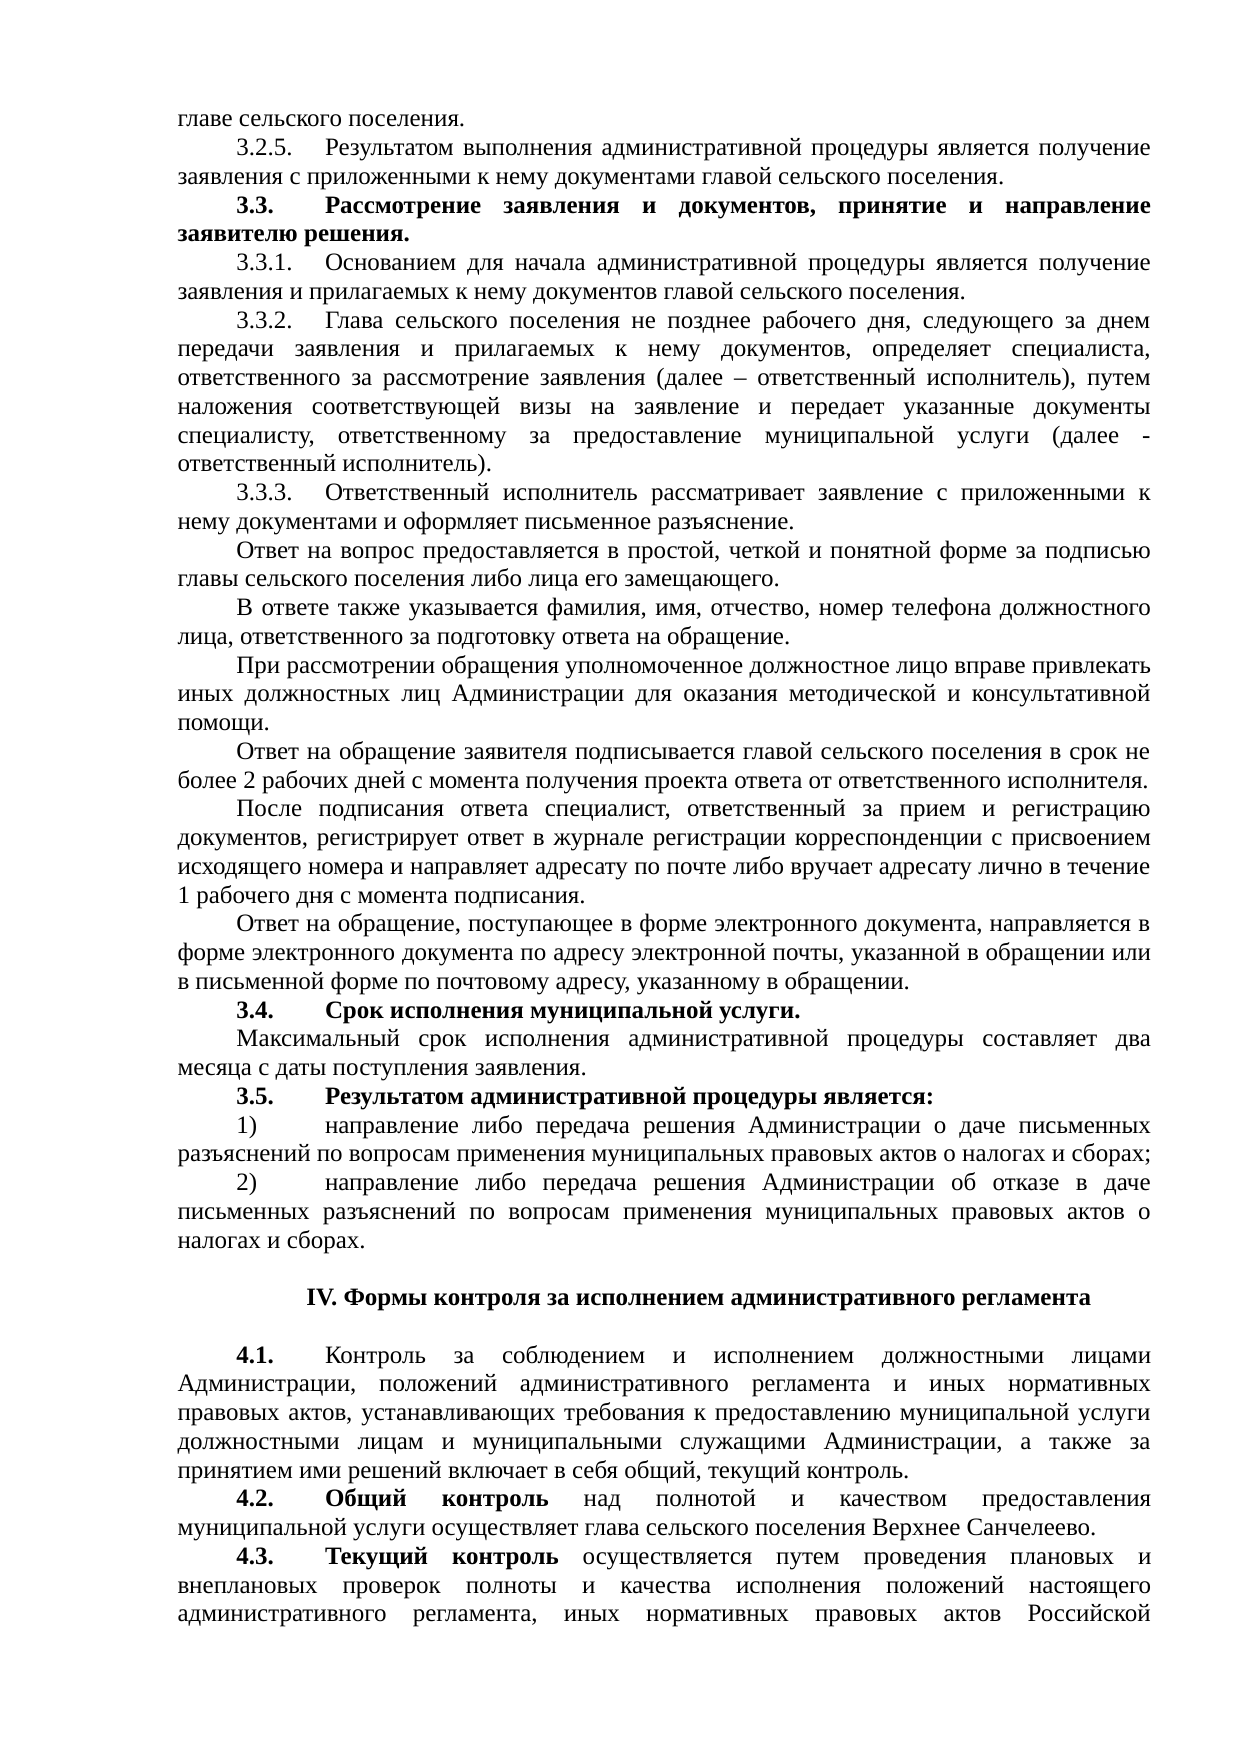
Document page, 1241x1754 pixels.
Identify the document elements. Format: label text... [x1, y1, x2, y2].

list направление либо передача решения Администрации о даче письменных разъяснений по вопросам применения муниципальных правовых актов о налогах и сборах; [177, 1110, 1152, 1167]
list Срок исполнения муниципальной услуги. [177, 995, 1152, 1023]
list главе сельского поселения. [177, 103, 1152, 132]
text После подписания ответа специалист, ответственный за прием и регистрацию документов, регистрирует ответ в журнале регистрации корреспонденции с присвоением исходящего номера и направляет адресату по почте либо вручает адресату лично в течение 1 рабочего дня с момента подписания. [177, 793, 1152, 908]
list Общий контроль над полнотой и качеством предоставления муниципальной услуги осуществляет глава сельского поселения Верхнее Санчелеево. [177, 1483, 1152, 1541]
list Контроль за соблюдением и исполнением должностными лицами Администрации, положений административного регламента и иных нормативных правовых актов, устанавливающих требования к предоставлению муниципальной услуги должностными лицам и муниципальными служащими Администрации, а также за принятием ими решений включает в себя общий, текущий контроль. [177, 1340, 1152, 1483]
text Ответ на обращение, поступающее в форме электронного документа, направляется в форме электронного документа по адресу электронной почты, указанной в обращении или в письменной форме по почтовому адресу, указанному в обращении. [177, 908, 1152, 995]
list Рассмотрение заявления и документов, принятие и направление заявителю решения. [177, 190, 1152, 247]
list Основанием для начала административной процедуры является получение заявления и прилагаемых к нему документов главой сельского поселения. [177, 247, 1152, 305]
list направление либо передача решения Администрации об отказе в даче письменных разъяснений по вопросам применения муниципальных правовых актов о налогах и сборах. [177, 1167, 1152, 1253]
list Ответственный исполнитель рассматривает заявление с приложенными к нему документами и оформляет письменное разъяснение. [177, 477, 1152, 535]
list Результатом административной процедуры является: [177, 1081, 1152, 1110]
text Ответ на обращение заявителя подписывается главой сельского поселения в срок не более 2 рабочих дней с момента получения проекта ответа от ответственного исполнителя. [177, 736, 1152, 793]
text Максимальный срок исполнения административной процедуры составляет два месяца с даты поступления заявления. [177, 1023, 1152, 1081]
text В ответе также указывается фамилия, имя, отчество, номер телефона должностного лица, ответственного за подготовку ответа на обращение. [177, 592, 1152, 650]
text IV. Формы контроля за исполнением административного регламента [177, 1282, 1152, 1311]
list Глава сельского поселения не позднее рабочего дня, следующего за днем передачи заявления и прилагаемых к нему документов, определяет специалиста, ответственного за рассмотрение заявления (далее – ответственный исполнитель), путем наложения соответствующей визы на заявление и передает указанные документы специалисту, ответственному за предоставление муниципальной услуги (далее - ответственный исполнитель). [177, 305, 1152, 477]
list Текущий контроль осуществляется путем проведения плановых и внеплановых проверок полноты и качества исполнения положений настоящего административного регламента, иных нормативных правовых актов Российской [177, 1541, 1152, 1627]
list Результатом выполнения административной процедуры является получение заявления с приложенными к нему документами главой сельского поселения. [177, 132, 1152, 190]
text При рассмотрении обращения уполномоченное должностное лицо вправе привлекать иных должностных лиц Администрации для оказания методической и консультативной помощи. [177, 650, 1152, 736]
text Ответ на вопрос предоставляется в простой, четкой и понятной форме за подписью главы сельского поселения либо лица его замещающего. [177, 535, 1152, 592]
